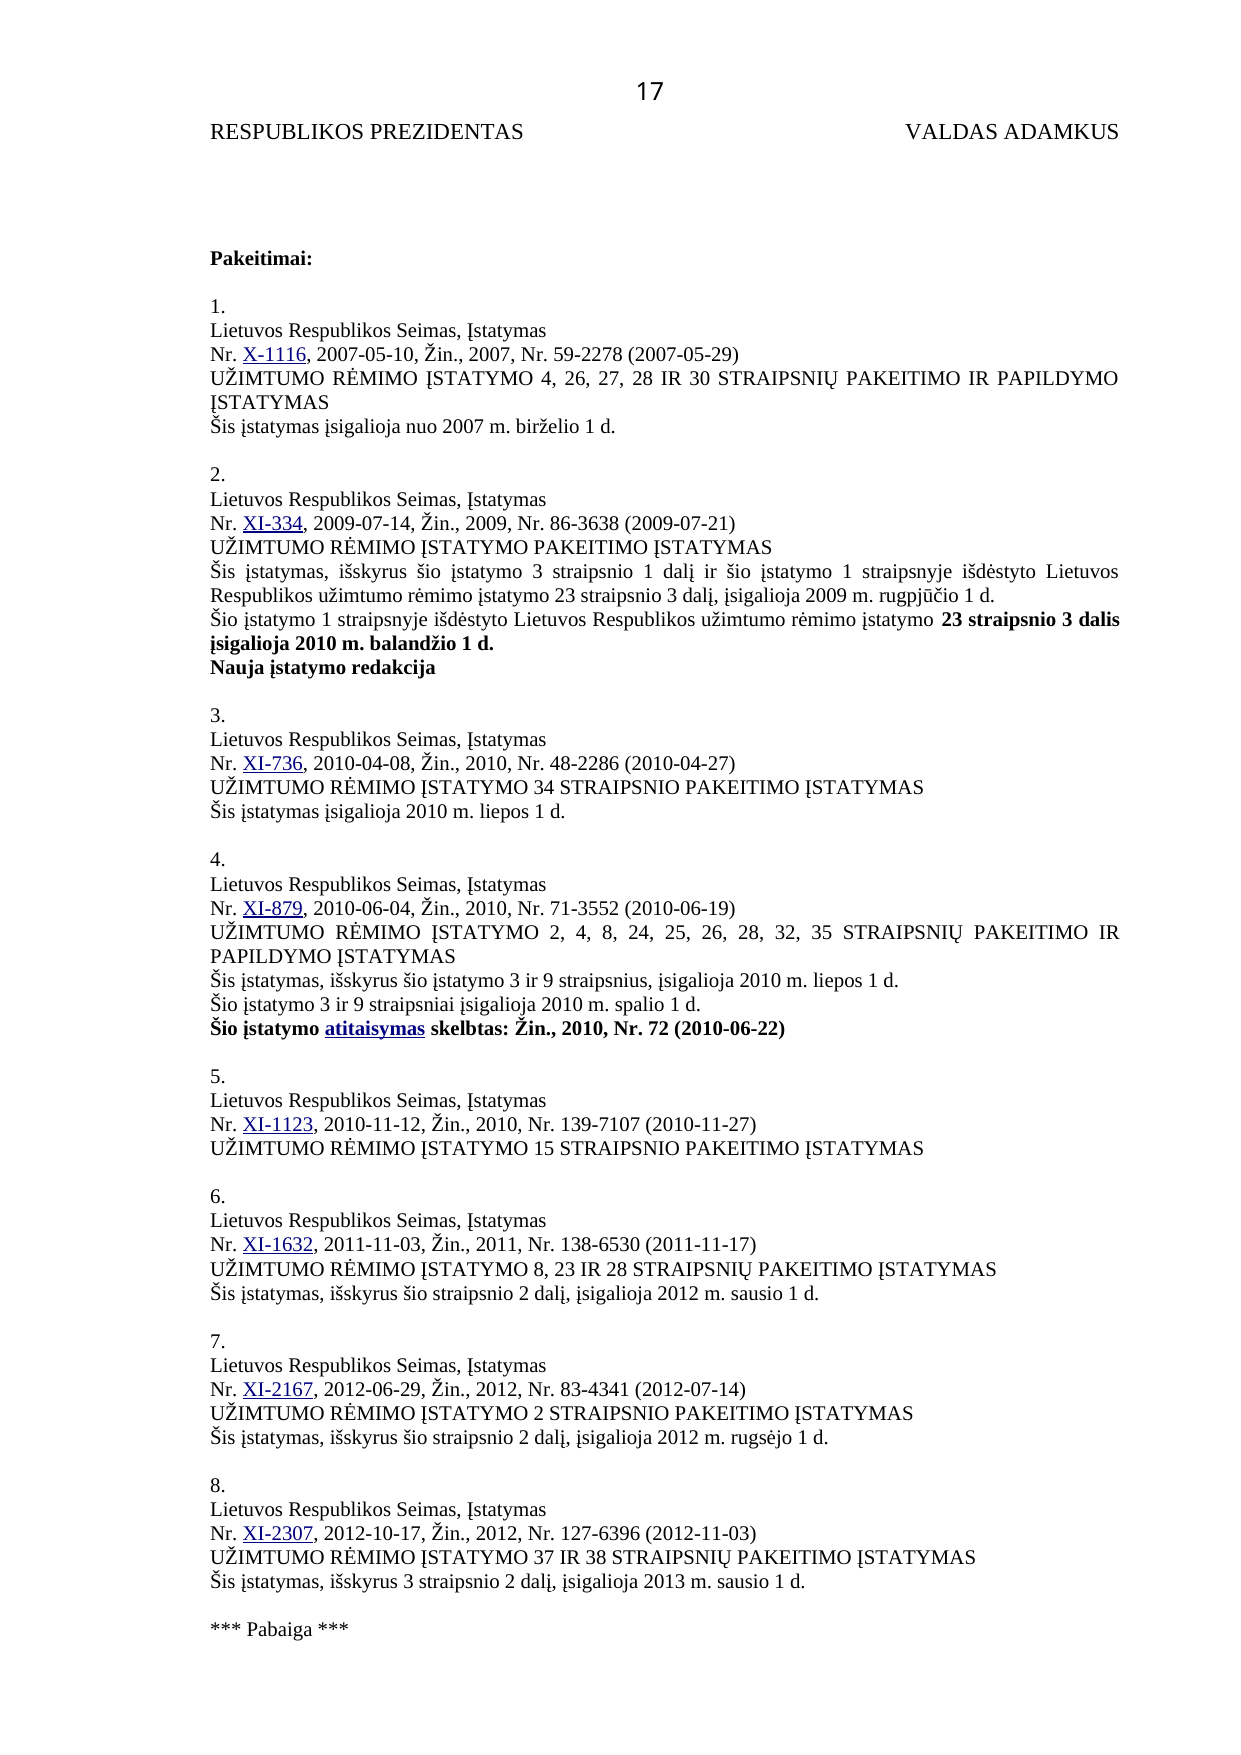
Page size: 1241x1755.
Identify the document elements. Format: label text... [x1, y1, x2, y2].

text UŽIMTUMO RĖMIMO ĮSTATYMO 8, 23 IR 28 STRAIPSNIŲ PAKEITIMO ĮSTATYMAS [210, 1256, 1120, 1281]
text Lietuvos Respublikos Seimas, Įstatymas [210, 1208, 1120, 1232]
text Nr. XI-736, 2010-04-08, Žin., 2010, Nr. 48-2286 (2010-04-27) [210, 751, 1120, 775]
text 3. [210, 703, 1120, 727]
text Nr. XI-2167, 2012-06-29, Žin., 2012, Nr. 83-4341 (2012-07-14) [210, 1377, 1120, 1401]
text Nr. XI-1123, 2010-11-12, Žin., 2010, Nr. 139-7107 (2010-11-27) [210, 1112, 1120, 1136]
text Nr. XI-879, 2010-06-04, Žin., 2010, Nr. 71-3552 (2010-06-19) [210, 896, 1120, 919]
text UŽIMTUMO RĖMIMO ĮSTATYMO PAKEITIMO ĮSTATYMAS [210, 534, 1120, 559]
text Lietuvos Respublikos Seimas, Įstatymas [210, 1497, 1120, 1521]
text Šio įstatymo 1 straipsnyje išdėstyto Lietuvos Respublikos užimtumo rėmimo įstatymo 23 straipsnio 3 dalis įsigalioja 2010 m. balandžio 1 d. [210, 607, 1120, 655]
text Lietuvos Respublikos Seimas, Įstatymas [210, 486, 1120, 511]
text Lietuvos Respublikos Seimas, Įstatymas [210, 318, 1120, 342]
text Šis įstatymas įsigalioja nuo 2007 m. birželio 1 d. [210, 414, 1120, 438]
text Šis įstatymas, išskyrus šio įstatymo 3 ir 9 straipsnius, įsigalioja 2010 m. liepos 1 d. [210, 968, 1120, 992]
text UŽIMTUMO RĖMIMO ĮSTATYMO 4, 26, 27, 28 IR 30 STRAIPSNIŲ PAKEITIMO IR PAPILDYMO ĮSTATYMAS [210, 366, 1120, 414]
text UŽIMTUMO RĖMIMO ĮSTATYMO 34 STRAIPSNIO PAKEITIMO ĮSTATYMAS [210, 775, 1120, 799]
text 6. [210, 1184, 1120, 1208]
text *** Pabaiga *** [210, 1617, 1120, 1641]
text Šis įstatymas, išskyrus šio straipsnio 2 dalį, įsigalioja 2012 m. sausio 1 d. [210, 1281, 1120, 1304]
text Šis įstatymas įsigalioja 2010 m. liepos 1 d. [210, 799, 1120, 823]
text Lietuvos Respublikos Seimas, Įstatymas [210, 727, 1120, 751]
text 8. [210, 1473, 1120, 1497]
text Šis įstatymas, išskyrus šio straipsnio 2 dalį, įsigalioja 2012 m. rugsėjo 1 d. [210, 1425, 1120, 1449]
text 5. [210, 1064, 1120, 1088]
text Lietuvos Respublikos Seimas, Įstatymas [210, 1088, 1120, 1112]
text UŽIMTUMO RĖMIMO ĮSTATYMO 37 IR 38 STRAIPSNIŲ PAKEITIMO ĮSTATYMAS [210, 1545, 1120, 1569]
text UŽIMTUMO RĖMIMO ĮSTATYMO 2, 4, 8, 24, 25, 26, 28, 32, 35 STRAIPSNIŲ PAKEITIMO IR PAPILDYMO ĮSTATYMAS [210, 919, 1120, 968]
text UŽIMTUMO RĖMIMO ĮSTATYMO 15 STRAIPSNIO PAKEITIMO ĮSTATYMAS [210, 1136, 1120, 1160]
text Pakeitimai: [210, 246, 1120, 270]
text Šio įstatymo 3 ir 9 straipsniai įsigalioja 2010 m. spalio 1 d. [210, 992, 1120, 1016]
text UŽIMTUMO RĖMIMO ĮSTATYMO 2 STRAIPSNIO PAKEITIMO ĮSTATYMAS [210, 1401, 1120, 1425]
text Nr. XI-334, 2009-07-14, Žin., 2009, Nr. 86-3638 (2009-07-21) [210, 511, 1120, 534]
text Lietuvos Respublikos Seimas, Įstatymas [210, 1353, 1120, 1377]
text Lietuvos Respublikos Seimas, Įstatymas [210, 871, 1120, 896]
text Šis įstatymas, išskyrus 3 straipsnio 2 dalį, įsigalioja 2013 m. sausio 1 d. [210, 1569, 1120, 1593]
text Nr. X-1116, 2007-05-10, Žin., 2007, Nr. 59-2278 (2007-05-29) [210, 342, 1120, 366]
text Nauja įstatymo redakcija [210, 655, 1120, 679]
text 4. [210, 847, 1120, 871]
text 2. [210, 462, 1120, 486]
text Šis įstatymas, išskyrus šio įstatymo 3 straipsnio 1 dalį ir šio įstatymo 1 straipsnyje išdėstyto Lietuvos Respublikos užimtumo rėmimo įstatymo 23 straipsnio 3 dalį, įsigalioja 2009 m. rugpjūčio 1 d. [210, 559, 1120, 607]
text 7. [210, 1329, 1120, 1353]
text Nr. XI-1632, 2011-11-03, Žin., 2011, Nr. 138-6530 (2011-11-17) [210, 1232, 1120, 1256]
text Šio įstatymo atitaisymas skelbtas: Žin., 2010, Nr. 72 (2010-06-22) [210, 1016, 1120, 1040]
text RESPUBLIKOS PREZIDENTAS VALDAS ADAMKUS [210, 118, 1120, 144]
text Nr. XI-2307, 2012-10-17, Žin., 2012, Nr. 127-6396 (2012-11-03) [210, 1521, 1120, 1545]
text 1. [210, 294, 1120, 318]
